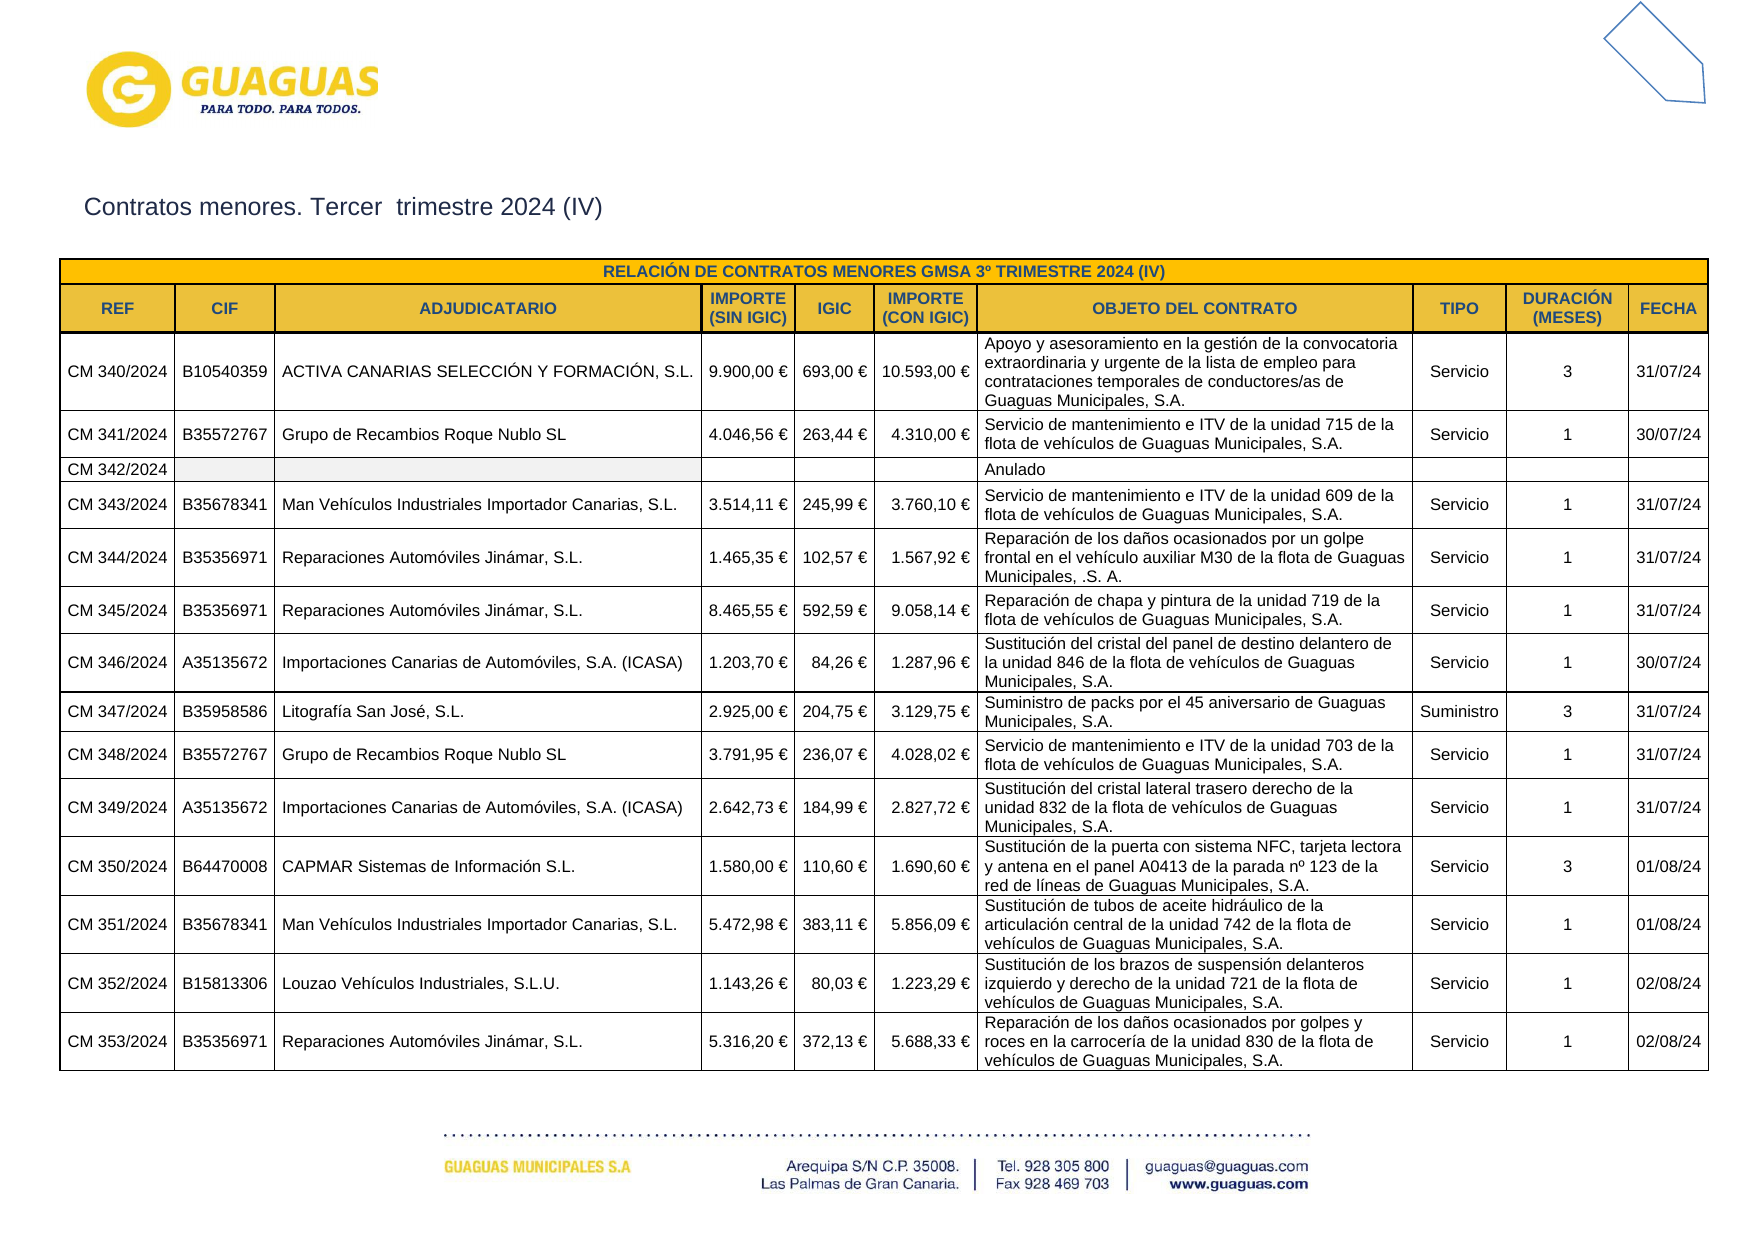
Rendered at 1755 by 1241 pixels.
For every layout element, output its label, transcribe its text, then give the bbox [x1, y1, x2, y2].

table_cell B35356971 [175, 529, 274, 586]
table_cell 2.925,00 € [702, 693, 794, 731]
table_cell B35678341 [175, 482, 274, 527]
table_cell B35572767 [175, 411, 274, 457]
table_cell FECHA [1629, 285, 1707, 331]
table_cell 31/07/24 [1629, 482, 1708, 527]
table_cell 1.690,60 € [875, 837, 977, 895]
table_cell Servicio [1413, 779, 1506, 836]
table_cell 184,99 € [795, 779, 874, 836]
table_cell Servicio [1413, 529, 1506, 586]
table_cell [1629, 458, 1708, 481]
table_cell Importaciones Canarias de Automóviles, S.A. (ICASA) [275, 634, 701, 691]
table_cell 1 [1507, 482, 1628, 527]
table_cell CM 352/2024 [61, 954, 174, 1012]
table_cell Sustitución de los brazos de suspensión delanteros izquierdo y derecho de la unidad 721 de la flota de vehículos de Guaguas Municipales, S.A. [978, 954, 1412, 1012]
table_cell 9.058,14 € [875, 587, 977, 633]
table_cell Servicio [1413, 411, 1506, 457]
table_cell Reparación de los daños ocasionados por un golpe frontal en el vehículo auxiliar M30 de la flota de Guaguas Municipales, .S. A. [978, 529, 1412, 586]
table_cell CM 345/2024 [61, 587, 174, 633]
table_cell 1 [1507, 732, 1628, 778]
table_cell Louzao Vehículos Industriales, S.L.U. [275, 954, 701, 1012]
table_cell Man Vehículos Industriales Importador Canarias, S.L. [275, 482, 701, 527]
table_cell 110,60 € [795, 837, 874, 895]
table_cell B35356971 [175, 587, 274, 633]
table_cell Reparación de chapa y pintura de la unidad 719 de la flota de vehículos de Guaguas Municipales, S.A. [978, 587, 1412, 633]
table_cell CM 344/2024 [61, 529, 174, 586]
table_cell Grupo de Recambios Roque Nublo SL [275, 411, 701, 457]
table_cell 372,13 € [795, 1013, 874, 1070]
table_cell 02/08/24 [1629, 1013, 1708, 1070]
table_cell 1.567,92 € [875, 529, 977, 586]
table_cell 1 [1507, 529, 1628, 586]
table_cell 01/08/24 [1629, 896, 1708, 953]
table_cell 592,59 € [795, 587, 874, 633]
table_cell Servicio [1413, 1013, 1506, 1070]
table_cell [795, 458, 874, 481]
table_cell 02/08/24 [1629, 954, 1708, 1012]
table_cell Anulado [978, 458, 1412, 481]
table_cell CM 347/2024 [61, 693, 174, 731]
table_cell 1.143,26 € [702, 954, 794, 1012]
table_cell 4.046,56 € [702, 411, 794, 457]
table_cell CM 346/2024 [61, 634, 174, 691]
table_cell B15813306 [175, 954, 274, 1012]
table_cell Servicio de mantenimiento e ITV de la unidad 715 de la flota de vehículos de Guaguas Municipales, S.A. [978, 411, 1412, 457]
table_cell Apoyo y asesoramiento en la gestión de la convocatoria extraordinaria y urgente de la lista de empleo para contrataciones temporales de conductores/as de Guaguas Municipales, S.A. [978, 334, 1412, 410]
table_cell B10540359 [175, 334, 274, 410]
table_cell Reparaciones Automóviles Jinámar, S.L. [275, 1013, 701, 1070]
table_cell 1 [1507, 411, 1628, 457]
table_cell IMPORTE (CON IGIC) [875, 285, 976, 331]
table_cell 9.900,00 € [702, 334, 794, 410]
text Contratos menores. Tercer trimestre 2024 (IV) [84, 192, 1694, 220]
table_cell B35958586 [175, 693, 274, 731]
table_cell 236,07 € [795, 732, 874, 778]
table_cell IGIC [796, 285, 873, 331]
table_cell [1507, 458, 1628, 481]
table_cell Servicio [1413, 634, 1506, 691]
table_cell 5.856,09 € [875, 896, 977, 953]
table_cell 31/07/24 [1629, 693, 1708, 731]
table_cell 01/08/24 [1629, 837, 1708, 895]
table_cell A35135672 [175, 779, 274, 836]
table_cell 3 [1507, 693, 1628, 731]
table_cell B35356971 [175, 1013, 274, 1070]
table_cell IMPORTE (SIN IGIC) [703, 285, 794, 331]
table_cell CM 342/2024 [61, 458, 174, 481]
table_cell Suministro de packs por el 45 aniversario de Guaguas Municipales, S.A. [978, 693, 1412, 731]
table_cell OBJETO DEL CONTRATO [978, 285, 1412, 331]
table_cell CM 341/2024 [61, 411, 174, 457]
table_cell CM 353/2024 [61, 1013, 174, 1070]
table_cell 3.514,11 € [702, 482, 794, 527]
table_cell 84,26 € [795, 634, 874, 691]
table_cell 3.791,95 € [702, 732, 794, 778]
table_cell 2.827,72 € [875, 779, 977, 836]
table_cell CM 343/2024 [61, 482, 174, 527]
table_cell ACTIVA CANARIAS SELECCIÓN Y FORMACIÓN, S.L. [275, 334, 701, 410]
table_cell 31/07/24 [1629, 529, 1708, 586]
table_cell 1.580,00 € [702, 837, 794, 895]
table_cell 383,11 € [795, 896, 874, 953]
table_cell 204,75 € [795, 693, 874, 731]
table_cell CIF [176, 285, 274, 331]
table_cell 5.316,20 € [702, 1013, 794, 1070]
table_cell DURACIÓN (MESES) [1507, 285, 1628, 331]
table_cell 30/07/24 [1629, 411, 1708, 457]
table_cell REF [61, 285, 174, 331]
table_cell 2.642,73 € [702, 779, 794, 836]
table_cell Reparaciones Automóviles Jinámar, S.L. [275, 587, 701, 633]
table_cell Man Vehículos Industriales Importador Canarias, S.L. [275, 896, 701, 953]
table_cell [702, 458, 794, 481]
table_cell 1.287,96 € [875, 634, 977, 691]
table_cell CM 350/2024 [61, 837, 174, 895]
table_cell B35678341 [175, 896, 274, 953]
table_cell 263,44 € [795, 411, 874, 457]
table_cell Reparación de los daños ocasionados por golpes y roces en la carrocería de la unidad 830 de la flota de vehículos de Guaguas Municipales, S.A. [978, 1013, 1412, 1070]
table_cell 5.688,33 € [875, 1013, 977, 1070]
table_cell 1 [1507, 779, 1628, 836]
table_cell CAPMAR Sistemas de Información S.L. [275, 837, 701, 895]
table_cell TIPO [1414, 285, 1505, 331]
table_cell A35135672 [175, 634, 274, 691]
table_cell 3 [1507, 837, 1628, 895]
table_cell 30/07/24 [1629, 634, 1708, 691]
table_cell 245,99 € [795, 482, 874, 527]
table_cell Servicio [1413, 482, 1506, 527]
table_cell 1.223,29 € [875, 954, 977, 1012]
table_cell Servicio [1413, 837, 1506, 895]
table_cell B35572767 [175, 732, 274, 778]
table_cell Sustitución del cristal lateral trasero derecho de la unidad 832 de la flota de vehículos de Guaguas Municipales, S.A. [978, 779, 1412, 836]
table_cell 1.203,70 € [702, 634, 794, 691]
table_cell 8.465,55 € [702, 587, 794, 633]
table_cell Sustitución de la puerta con sistema NFC, tarjeta lectora y antena en el panel A0413 de la parada nº 123 de la red de líneas de Guaguas Municipales, S.A. [978, 837, 1412, 895]
table_cell CM 351/2024 [61, 896, 174, 953]
table_cell CM 340/2024 [61, 334, 174, 410]
table_cell 1 [1507, 896, 1628, 953]
table_cell 102,57 € [795, 529, 874, 586]
table_cell CM 349/2024 [61, 779, 174, 836]
table_cell ADJUDICATARIO [276, 285, 700, 331]
table_cell Servicio [1413, 587, 1506, 633]
table_cell 80,03 € [795, 954, 874, 1012]
table_cell 31/07/24 [1629, 334, 1708, 410]
table_cell Servicio [1413, 954, 1506, 1012]
table_cell [175, 458, 274, 481]
table_cell Servicio [1413, 732, 1506, 778]
table_cell 1.465,35 € [702, 529, 794, 586]
table_cell Servicio [1413, 334, 1506, 410]
table_cell 1 [1507, 634, 1628, 691]
table_cell [275, 458, 701, 481]
table_cell 1 [1507, 954, 1628, 1012]
table_cell Litografía San José, S.L. [275, 693, 701, 731]
table_cell [875, 458, 977, 481]
table_cell 4.310,00 € [875, 411, 977, 457]
table_cell 31/07/24 [1629, 779, 1708, 836]
table_cell Importaciones Canarias de Automóviles, S.A. (ICASA) [275, 779, 701, 836]
table_cell 693,00 € [795, 334, 874, 410]
table_cell 3 [1507, 334, 1628, 410]
table_cell 3.760,10 € [875, 482, 977, 527]
table_cell 4.028,02 € [875, 732, 977, 778]
table_cell Sustitución de tubos de aceite hidráulico de la articulación central de la unidad 742 de la flota de vehículos de Guaguas Municipales, S.A. [978, 896, 1412, 953]
table_cell 5.472,98 € [702, 896, 794, 953]
table_cell [1413, 458, 1506, 481]
table_cell 10.593,00 € [875, 334, 977, 410]
table_cell 1 [1507, 587, 1628, 633]
table_cell Servicio [1413, 896, 1506, 953]
table_cell 31/07/24 [1629, 732, 1708, 778]
table_cell 3.129,75 € [875, 693, 977, 731]
table_cell Servicio de mantenimiento e ITV de la unidad 703 de la flota de vehículos de Guaguas Municipales, S.A. [978, 732, 1412, 778]
table_cell CM 348/2024 [61, 732, 174, 778]
table_cell Suministro [1413, 693, 1506, 731]
table_cell Grupo de Recambios Roque Nublo SL [275, 732, 701, 778]
table_cell 1 [1507, 1013, 1628, 1070]
table_cell 31/07/24 [1629, 587, 1708, 633]
table_header RELACIÓN DE CONTRATOS MENORES GMSA 3º TRIMESTRE 2024 (IV) [61, 260, 1707, 283]
table_cell Servicio de mantenimiento e ITV de la unidad 609 de la flota de vehículos de Guaguas Municipales, S.A. [978, 482, 1412, 527]
table_cell Reparaciones Automóviles Jinámar, S.L. [275, 529, 701, 586]
table_cell Sustitución del cristal del panel de destino delantero de la unidad 846 de la flota de vehículos de Guaguas Municipales, S.A. [978, 634, 1412, 691]
table_cell B64470008 [175, 837, 274, 895]
